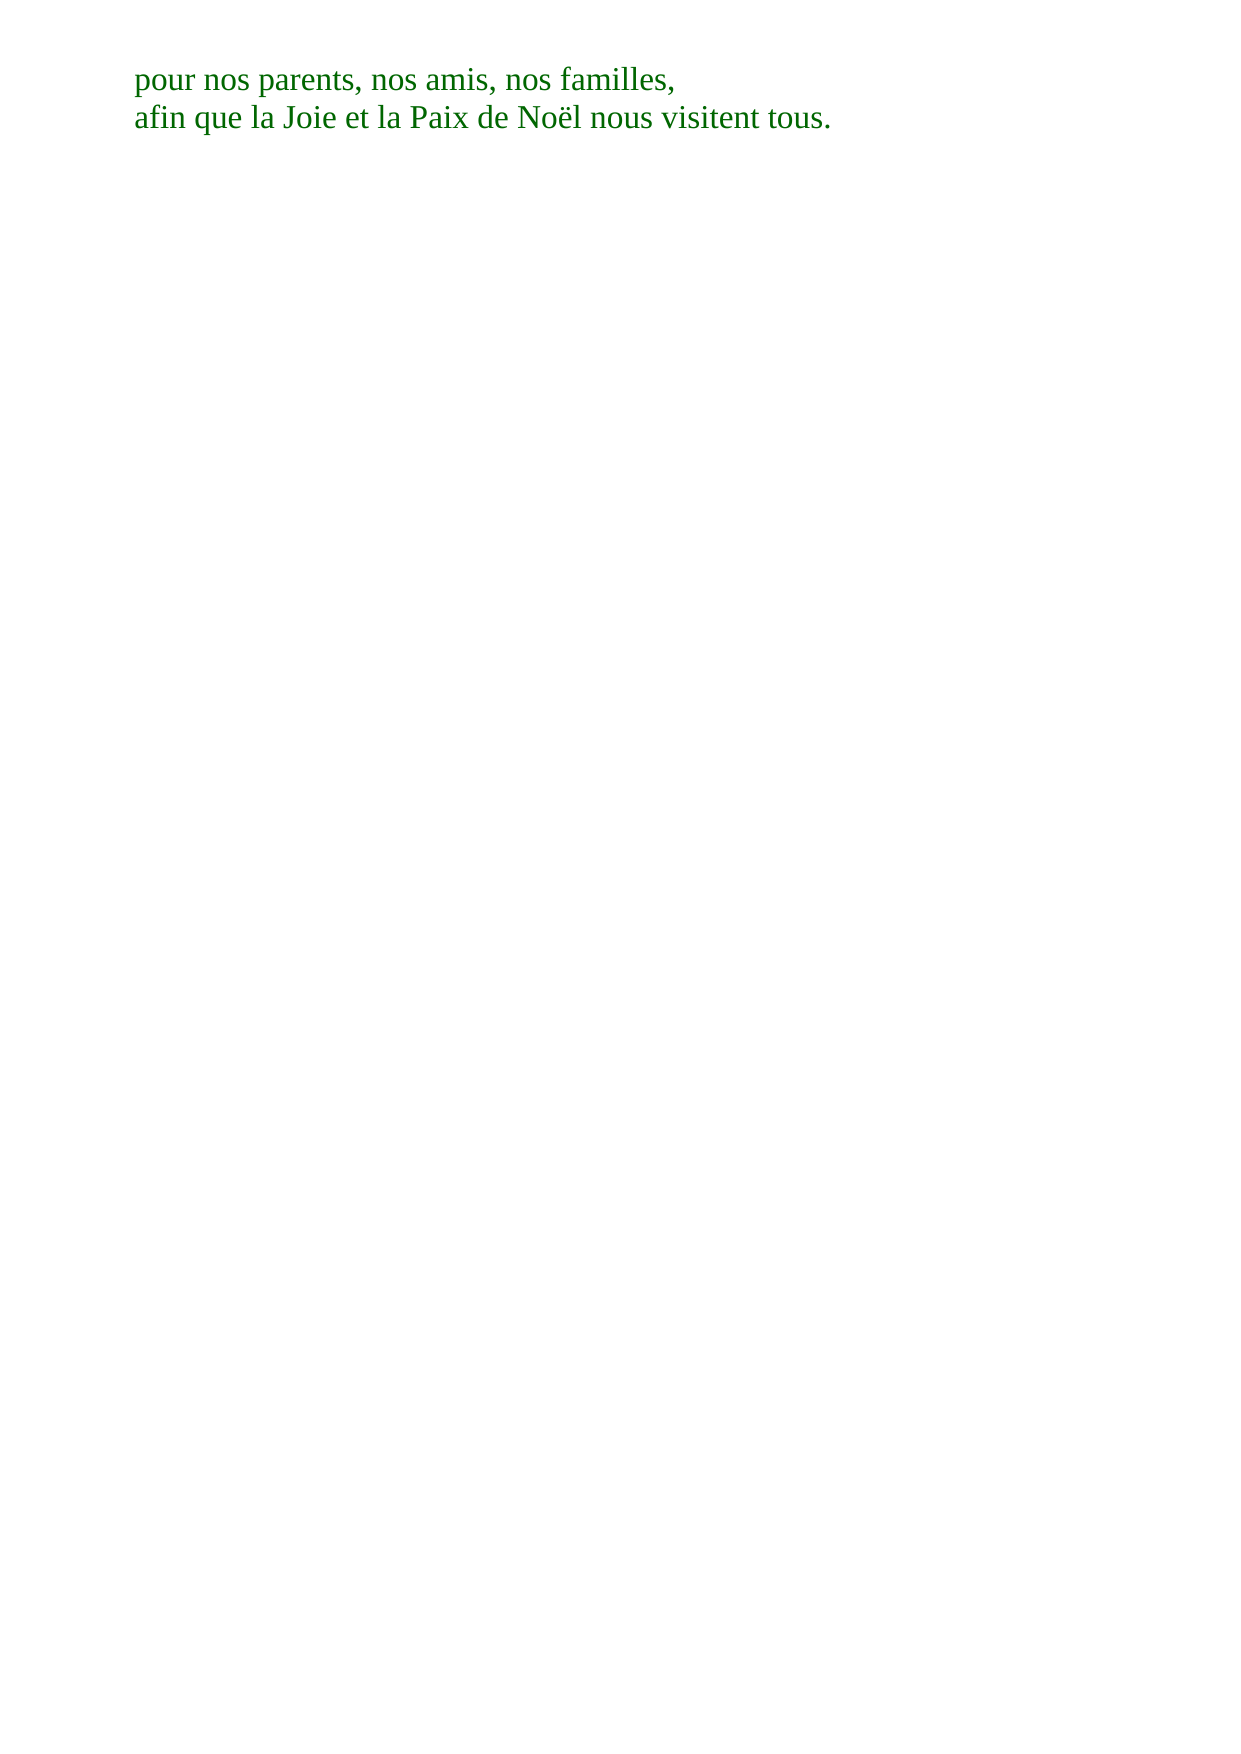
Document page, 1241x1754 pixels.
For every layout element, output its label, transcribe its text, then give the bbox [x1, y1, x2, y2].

list pour nos parents, nos amis, nos familles, afin que la Joie et la Paix de Noël nous visitent tous. [97, 59, 1181, 136]
